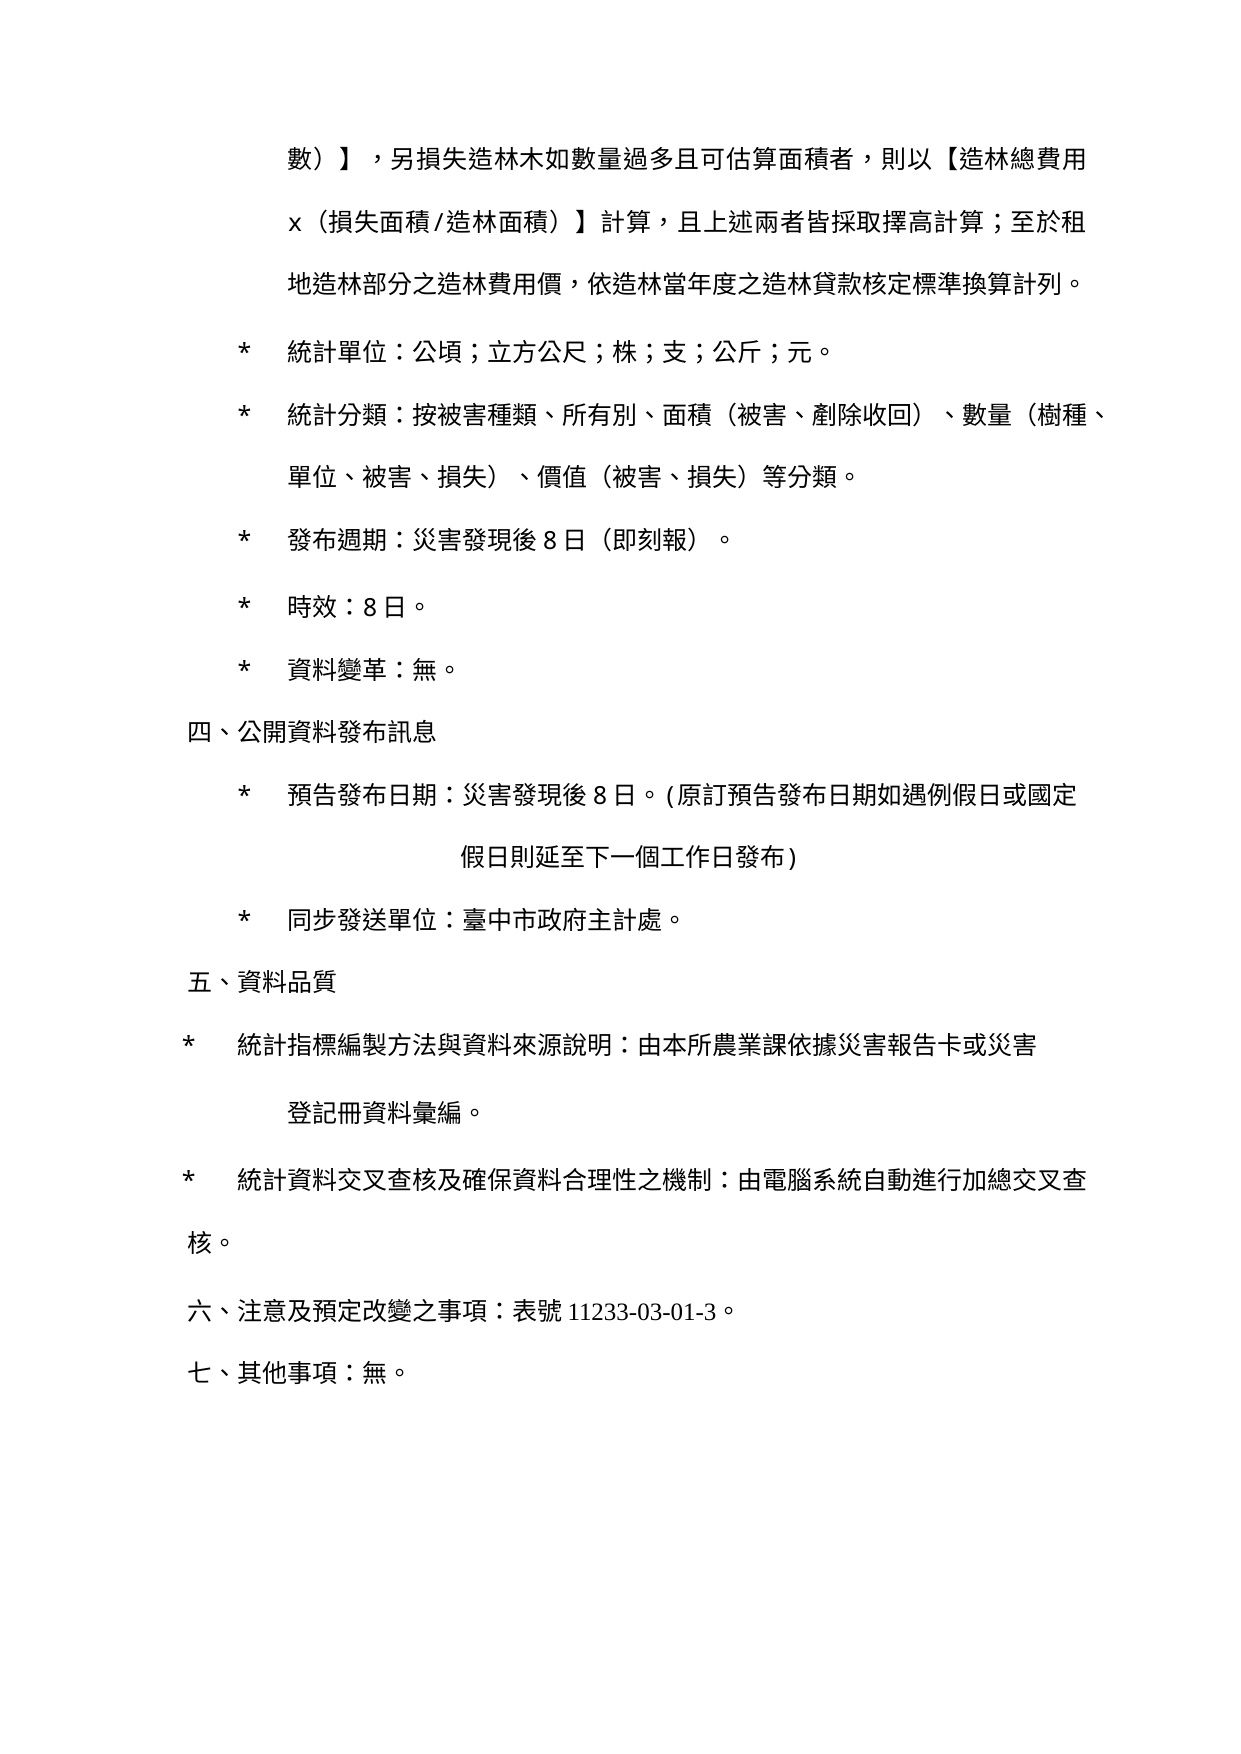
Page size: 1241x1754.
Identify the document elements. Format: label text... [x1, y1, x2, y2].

text 登記冊資料彙編。 [237, 1069, 1087, 1132]
list 統計單位：公頃；立方公尺；株；支；公斤；元。 [237, 309, 1087, 372]
list 統計指標編製方法與資料來源說明：由本所農業課依據災害報告卡或災害 [182, 1002, 1087, 1064]
list 資料變革：無。 [237, 627, 1087, 689]
list 發布週期：災害發現後8日（即刻報）。 [237, 497, 1087, 559]
list 統計分類：按被害種類、所有別、面積（被害、剷除收回）、數量（樹種、單位、被害、損失）、價值（被害、損失）等分類。 [237, 372, 1087, 497]
list 預告發布日期：災害發現後8日。(原訂預告發布日期如遇例假日或國定假日則延至下一個工作日發布) [237, 752, 1087, 877]
text 四、公開資料發布訊息 [187, 689, 1087, 752]
list 同步發送單位：臺中市政府主計處。 [237, 877, 1087, 939]
text 六、注意及預定改變之事項：表號11233-03-01-3。 [187, 1267, 1087, 1330]
list 統計資料交叉查核及確保資料合理性之機制：由電腦系統自動進行加總交叉查核。 [182, 1137, 1087, 1262]
list 時效：8日。 [237, 564, 1087, 627]
text 五、資料品質 [187, 939, 1087, 1002]
text 七、其他事項：無。 [187, 1330, 1087, 1392]
text 數）】，另損失造林木如數量過多且可估算面積者，則以【造林總費用 x（損失面積/造林面積）】計算，且上述兩者皆採取擇高計算；至於租地造林部分之造林費用價，依造林當年度之造林貸款核定標準換算計列。 [187, 116, 1087, 304]
